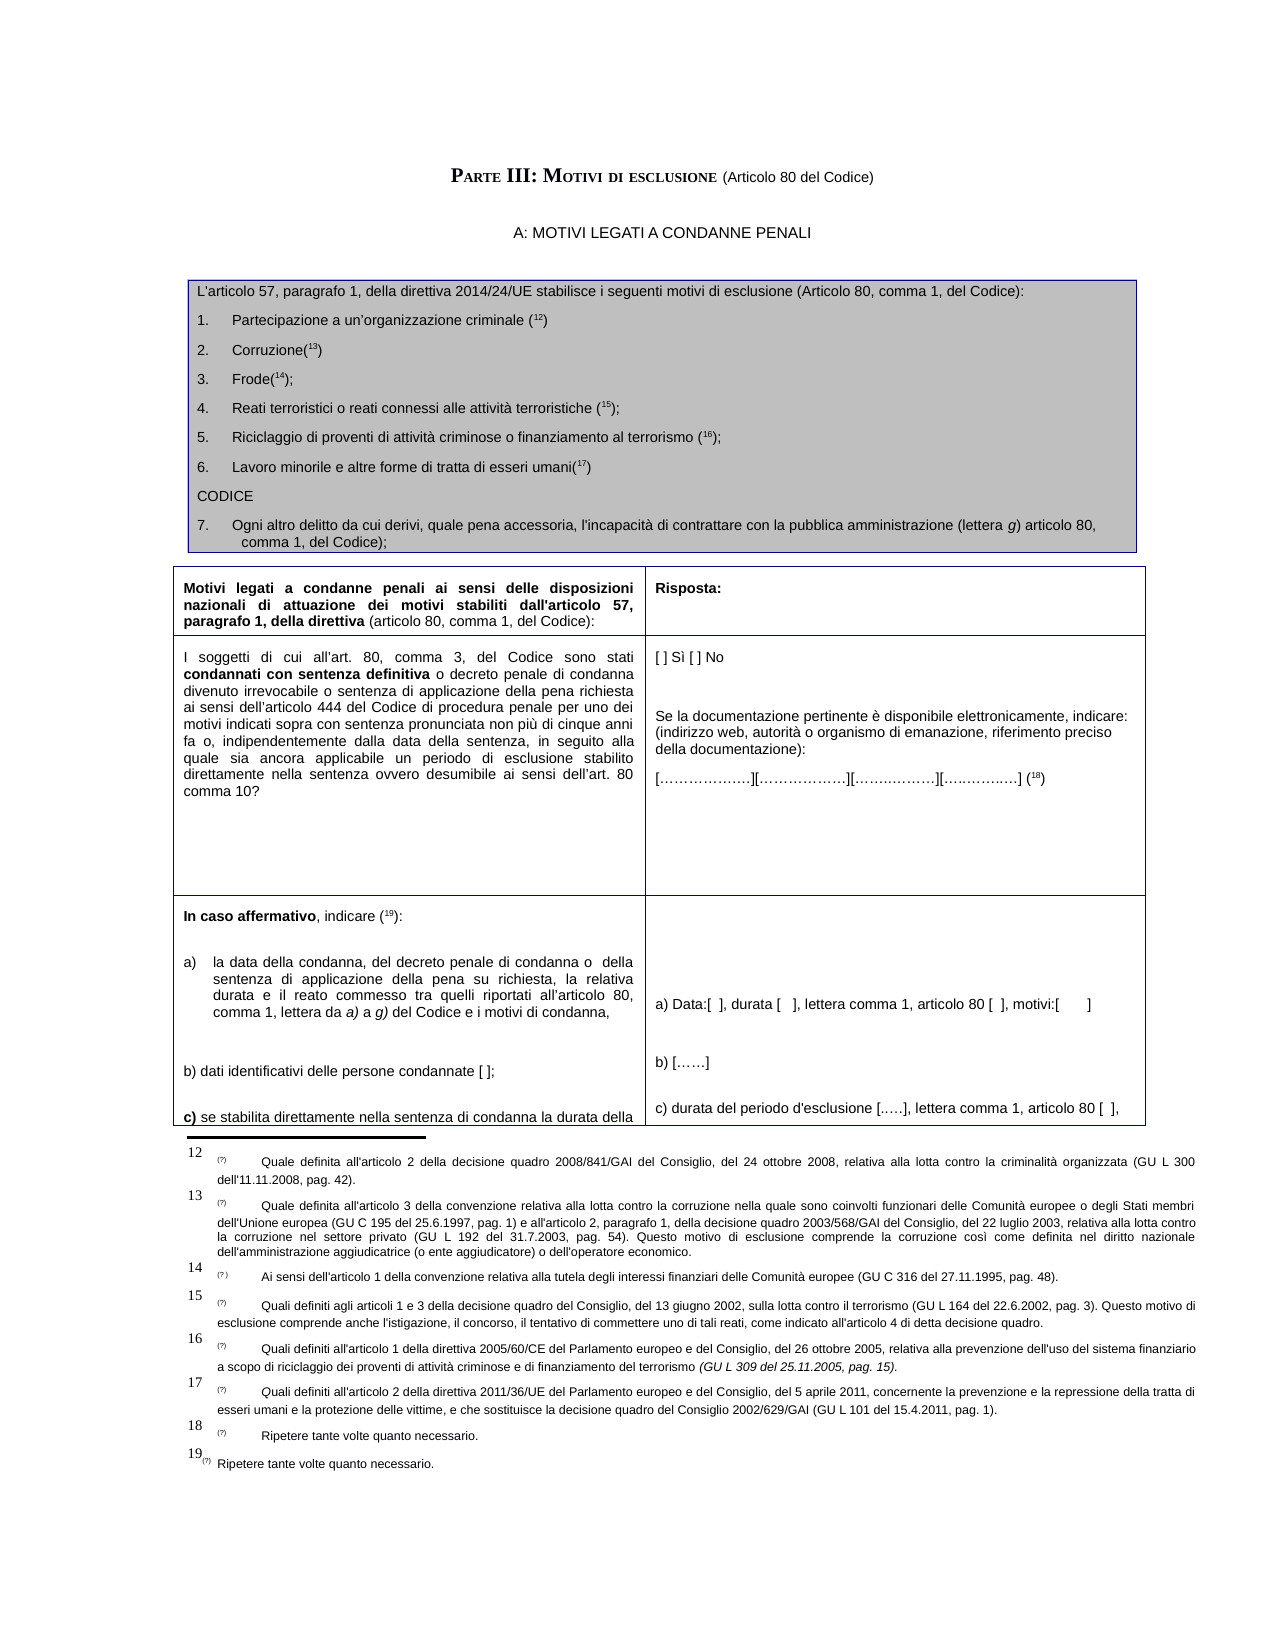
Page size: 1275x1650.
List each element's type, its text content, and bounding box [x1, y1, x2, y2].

table_header Risposta: [646, 567, 1145, 635]
title Parte III: Motivi di esclusione (Articolo 80 del Codice) [187, 162, 1137, 187]
list Lavoro minorile e altre forme di tratta di esseri umani() [189, 455, 1136, 475]
title A: Motivi legati a condanne penali [187, 224, 1137, 242]
list Reati terroristici o reati connessi alle attività terroristiche (); [189, 397, 1136, 417]
list (?) Quale definita all'articolo 2 della decisione quadro 2008/841/GAI del Consiglio, del 24 ottobre 2008, relativa alla lotta contro la criminalità organizzata (GU L 300 dell'11.11.2008, pag. 42). [187, 1143, 1197, 1187]
text L'articolo 57, paragrafo 1, della direttiva 2014/24/UE stabilisce i seguenti motivi di esclusione (Articolo 80, comma 1, del Codice): [189, 281, 1136, 299]
list (?) Quale definita all'articolo 3 della convenzione relativa alla lotta contro la corruzione nella quale sono coinvolti funzionari delle Comunità europee o degli Stati membri dell'Unione europea (GU C 195 del 25.6.1997, pag. 1) e all'articolo 2, paragrafo 1, della decisione quadro 2003/568/GAI del Consiglio, del 22 luglio 2003, relativa alla lotta contro la corruzione nel settore privato (GU L 192 del 31.7.2003, pag. 54). Questo motivo di esclusione comprende la corruzione così come definita nel diritto nazionale dell'amministrazione aggiudicatrice (o ente aggiudicatore) o dell'operatore economico. [187, 1187, 1197, 1258]
list (?) Quali definiti all'articolo 1 della direttiva 2005/60/CE del Parlamento europeo e del Consiglio, del 26 ottobre 2005, relativa alla prevenzione dell'uso del sistema finanziario a scopo di riciclaggio dei proventi di attività criminose e di finanziamento del terrorismo (GU L 309 del 25.11.2005, pag. 15). [187, 1330, 1197, 1373]
list (?) Quali definiti all'articolo 2 della direttiva 2011/36/UE del Parlamento europeo e del Consiglio, del 5 aprile 2011, concernente la prevenzione e la repressione della tratta di esseri umani e la protezione delle vittime, e che sostituisce la decisione quadro del Consiglio 2002/629/GAI (GU L 101 del 15.4.2011, pag. 1). [187, 1373, 1197, 1417]
list (? ) Ai sensi dell'articolo 1 della convenzione relativa alla tutela degli interessi finanziari delle Comunità europee (GU C 316 del 27.11.1995, pag. 48). [187, 1258, 1197, 1287]
list Riciclaggio di proventi di attività criminose o finanziamento al terrorismo (); [189, 426, 1136, 446]
list Corruzione() [189, 338, 1136, 358]
table_cell a) Data:[ ], durata [ ], lettera comma 1, articolo 80 [ ], motivi:[ ] b) [……] c) durata del periodo d'esclusione [..…], lettera comma 1, articolo 80 [ ], [646, 896, 1145, 1125]
list Frode(); [189, 367, 1136, 387]
table_cell I soggetti di cui all’art. 80, comma 3, del Codice sono stati condannati con sentenza definitiva o decreto penale di condanna divenuto irrevocabile o sentenza di applicazione della pena richiesta ai sensi dell’articolo 444 del Codice di procedura penale per uno dei motivi indicati sopra con sentenza pronunciata non più di cinque anni fa o, indipendentemente dalla data della sentenza, in seguito alla quale sia ancora applicabile un periodo di esclusione stabilito direttamente nella sentenza ovvero desumibile ai sensi dell’art. 80 comma 10? [174, 636, 645, 894]
table_cell In caso affermativo, indicare (): la data della condanna, del decreto penale di condanna o della sentenza di applicazione della pena su richiesta, la relativa durata e il reato commesso tra quelli riportati all’articolo 80, comma 1, lettera da a) a g) del Codice e i motivi di condanna, b) dati identificativi delle persone condannate [ ]; c) se stabilita direttamente nella sentenza di condanna la durata della [174, 896, 645, 1125]
list (?) Quali definiti agli articoli 1 e 3 della decisione quadro del Consiglio, del 13 giugno 2002, sulla lotta contro il terrorismo (GU L 164 del 22.6.2002, pag. 3). Questo motivo di esclusione comprende anche l'istigazione, il concorso, il tentativo di commettere uno di tali reati, come indicato all'articolo 4 di detta decisione quadro. [187, 1287, 1197, 1330]
table_header Motivi legati a condanne penali ai sensi delle disposizioni nazionali di attuazione dei motivi stabiliti dall'articolo 57, paragrafo 1, della direttiva (articolo 80, comma 1, del Codice): [174, 567, 645, 635]
text CODICE [189, 484, 1136, 504]
list Partecipazione a un’organizzazione criminale () [189, 309, 1136, 329]
table_cell [ ] Sì [ ] No Se la documentazione pertinente è disponibile elettronicamente, indicare: (indirizzo web, autorità o organismo di emanazione, riferimento preciso della documentazione): […………….…][………………][……..………][…..……..…] () [646, 636, 1145, 894]
list Ogni altro delitto da cui derivi, quale pena accessoria, l'incapacità di contrattare con la pubblica amministrazione (lettera g) articolo 80, comma 1, del Codice); [189, 514, 1136, 552]
